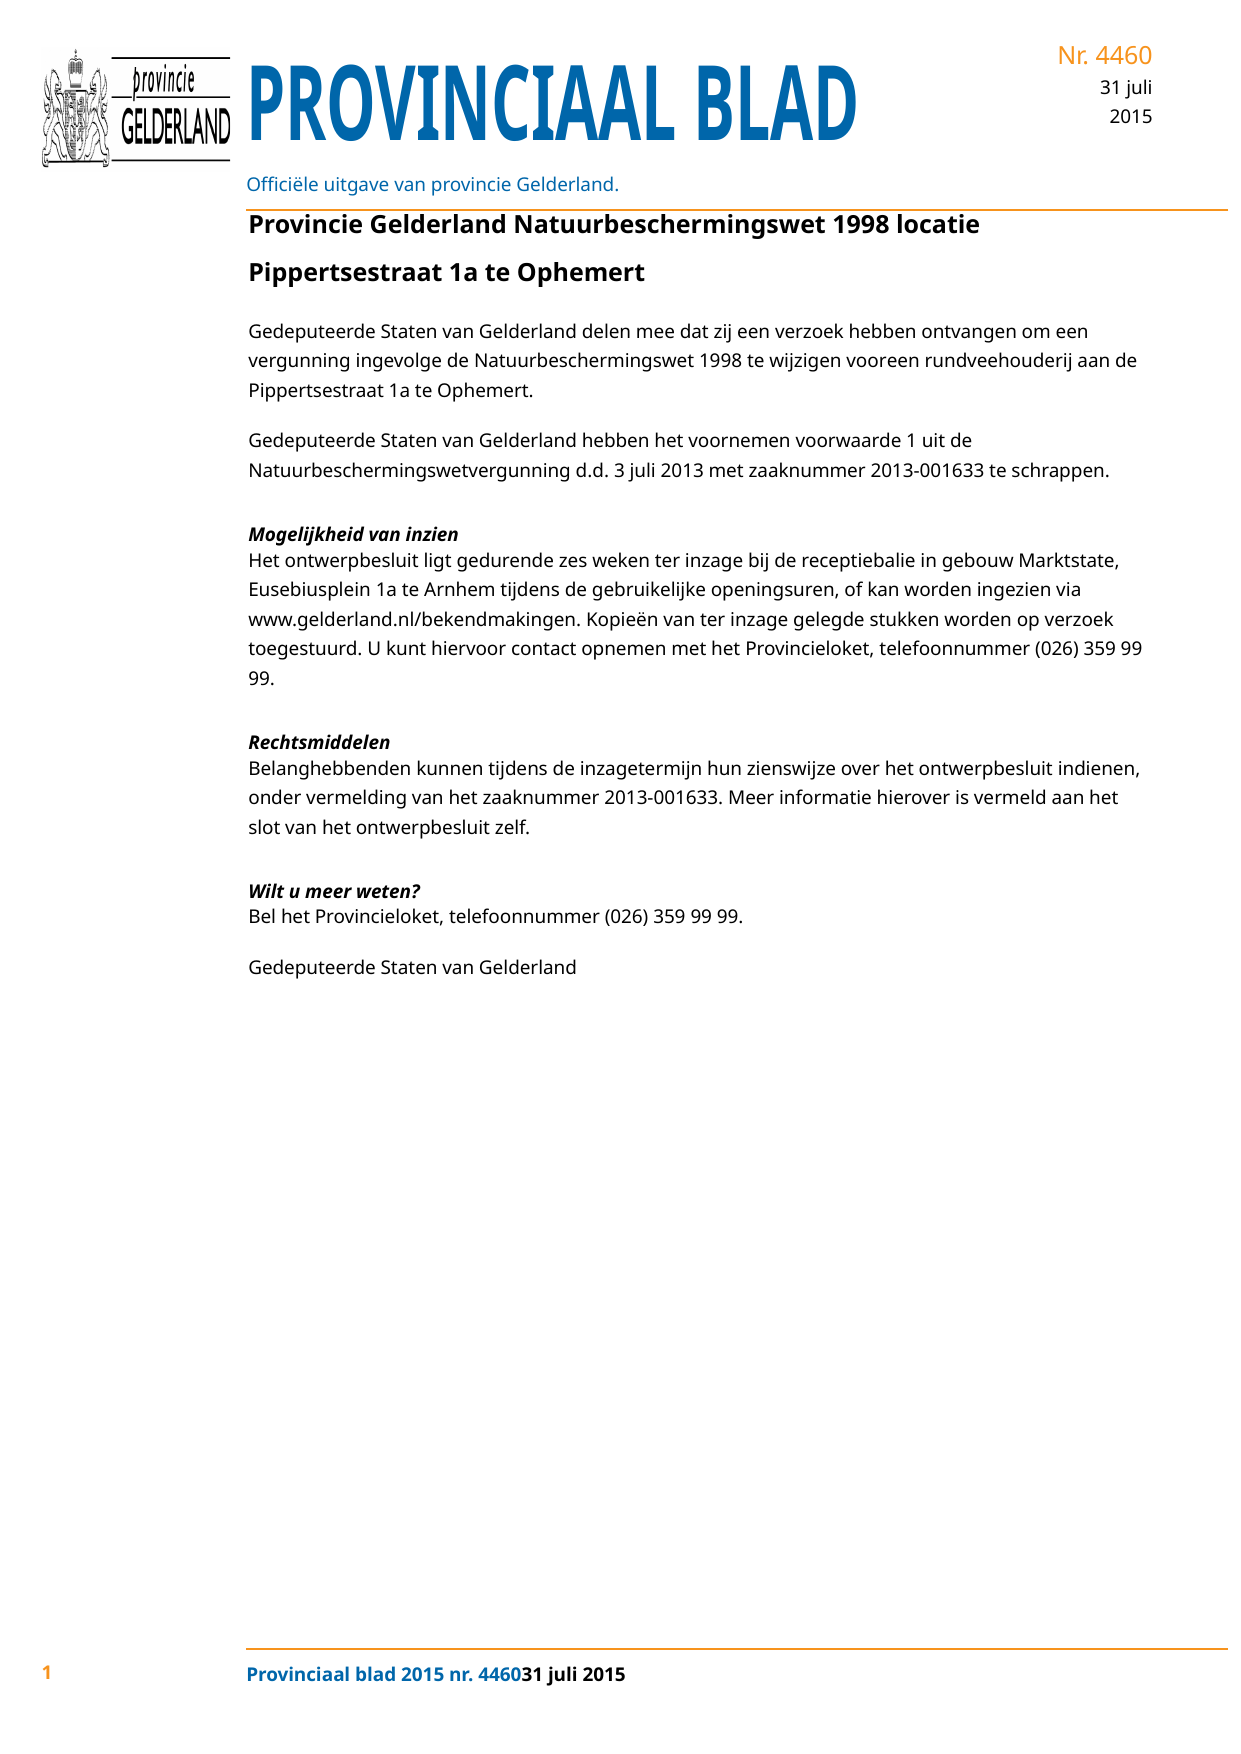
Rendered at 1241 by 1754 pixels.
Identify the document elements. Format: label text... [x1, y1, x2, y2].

text Gedeputeerde Staten van Gelderland [248, 954, 1152, 980]
text Bel het Provincieloket, telefoonnummer (026) 359 99 99. [248, 904, 1152, 929]
text Wilt u meer weten? [248, 878, 1152, 904]
text Mogelijkheid van inzien [248, 521, 1152, 547]
text Het ontwerpbesluit ligt gedurende zes weken ter inzage bij de receptiebalie in gebouw Marktstate, Eusebiusplein 1a te Arnhem tijdens de gebruikelijke openingsuren, of kan worden ingezien via www.gelderland.nl/bekendmakingen. Kopieën van ter inzage gelegde stukken worden op verzoek toegestuurd. U kunt hiervoor contact opnemen met het Provincieloket, telefoonnummer (026) 359 99 99. [248, 547, 1152, 691]
picture [41, 47, 231, 172]
text Gedeputeerde Staten van Gelderland delen mee dat zij een verzoek hebben ontvangen om een vergunning ingevolge de Natuurbeschermingswet 1998 te wijzigen vooreen rundveehouderij aan de Pippertsestraat 1a te Ophemert. [248, 318, 1152, 403]
text Provincie Gelderland Natuurbeschermingswet 1998 locatie Pippertsestraat 1a te Ophemert [248, 211, 1152, 288]
text Rechtsmiddelen [248, 729, 1152, 755]
text Belanghebbenden kunnen tijdens de inzagetermijn hun zienswijze over het ontwerpbesluit indienen, onder vermelding van het zaaknummer 2013-001633. Meer informatie hierover is vermeld aan het slot van het ontwerpbesluit zelf. [248, 755, 1152, 840]
text Gedeputeerde Staten van Gelderland hebben het voornemen voorwaarde 1 uit de Natuurbeschermingswetvergunning d.d. 3 juli 2013 met zaaknummer 2013-001633 te schrappen. [248, 427, 1152, 483]
